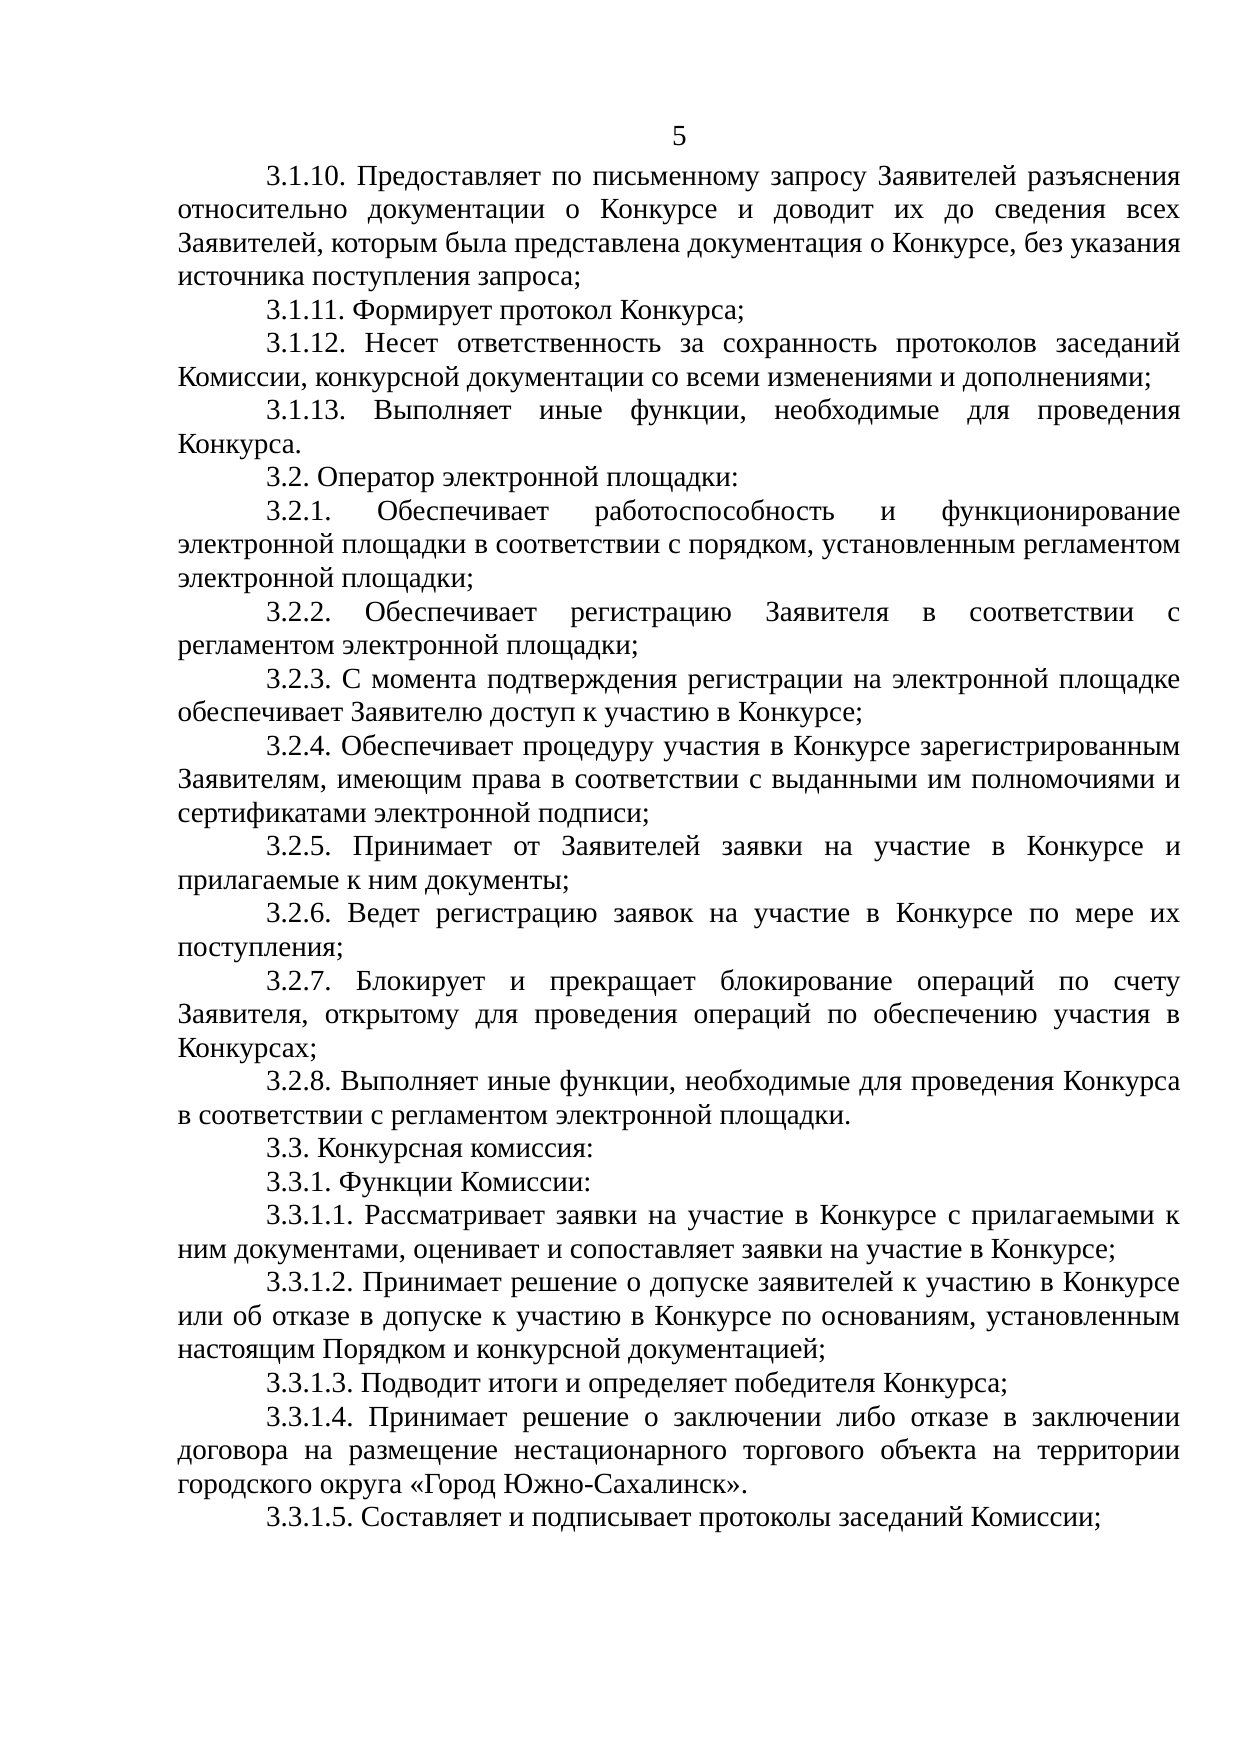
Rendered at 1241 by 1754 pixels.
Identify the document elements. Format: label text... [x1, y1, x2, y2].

text 3.1.11. Формирует протокол Конкурса; [177, 292, 1181, 325]
text 3.2.6. Ведет регистрацию заявок на участие в Конкурсе по мере их поступления; [177, 896, 1181, 963]
text 3.2.1. Обеспечивает работоспособность и функционирование электронной площадки в соответствии с порядком, установленным регламентом электронной площадки; [177, 493, 1181, 594]
text 3.3.1. Функции Комиссии: [177, 1164, 1181, 1197]
text 3.3.1.1. Рассматривает заявки на участие в Конкурсе с прилагаемыми к ним документами, оценивает и сопоставляет заявки на участие в Конкурсе; [177, 1197, 1181, 1264]
text 3.3.1.5. Составляет и подписывает протоколы заседаний Комиссии; [177, 1499, 1181, 1533]
text 3.3.1.2. Принимает решение о допуске заявителей к участию в Конкурсе или об отказе в допуске к участию в Конкурсе по основаниям, установленным настоящим Порядком и конкурсной документацией; [177, 1264, 1181, 1365]
text 3.3. Конкурсная комиссия: [177, 1130, 1181, 1164]
text 3.2.7. Блокирует и прекращает блокирование операций по счету Заявителя, открытому для проведения операций по обеспечению участия в Конкурсах; [177, 963, 1181, 1063]
text 3.2.8. Выполняет иные функции, необходимые для проведения Конкурса в соответствии с регламентом электронной площадки. [177, 1063, 1181, 1130]
text 3.2.2. Обеспечивает регистрацию Заявителя в соответствии с регламентом электронной площадки; [177, 594, 1181, 661]
text 3.3.1.3. Подводит итоги и определяет победителя Конкурса; [177, 1365, 1181, 1399]
text 3.2.5. Принимает от Заявителей заявки на участие в Конкурсе и прилагаемые к ним документы; [177, 828, 1181, 896]
text 3.2.3. С момента подтверждения регистрации на электронной площадке обеспечивает Заявителю доступ к участию в Конкурсе; [177, 661, 1181, 728]
text 3.3.1.4. Принимает решение о заключении либо отказе в заключении договора на размещение нестационарного торгового объекта на территории городского округа «Город Южно-Сахалинск». [177, 1399, 1181, 1499]
text 3.2. Оператор электронной площадки: [177, 459, 1181, 493]
text 3.1.10. Предоставляет по письменному запросу Заявителей разъяснения относительно документации о Конкурсе и доводит их до сведения всех Заявителей, которым была представлена документация о Конкурсе, без указания источника поступления запроса; [177, 158, 1181, 292]
text 3.1.13. Выполняет иные функции, необходимые для проведения Конкурса. [177, 392, 1181, 459]
text 3.2.4. Обеспечивает процедуру участия в Конкурсе зарегистрированным Заявителям, имеющим права в соответствии с выданными им полномочиями и сертификатами электронной подписи; [177, 728, 1181, 828]
text 3.1.12. Несет ответственность за сохранность протоколов заседаний Комиссии, конкурсной документации со всеми изменениями и дополнениями; [177, 325, 1181, 392]
